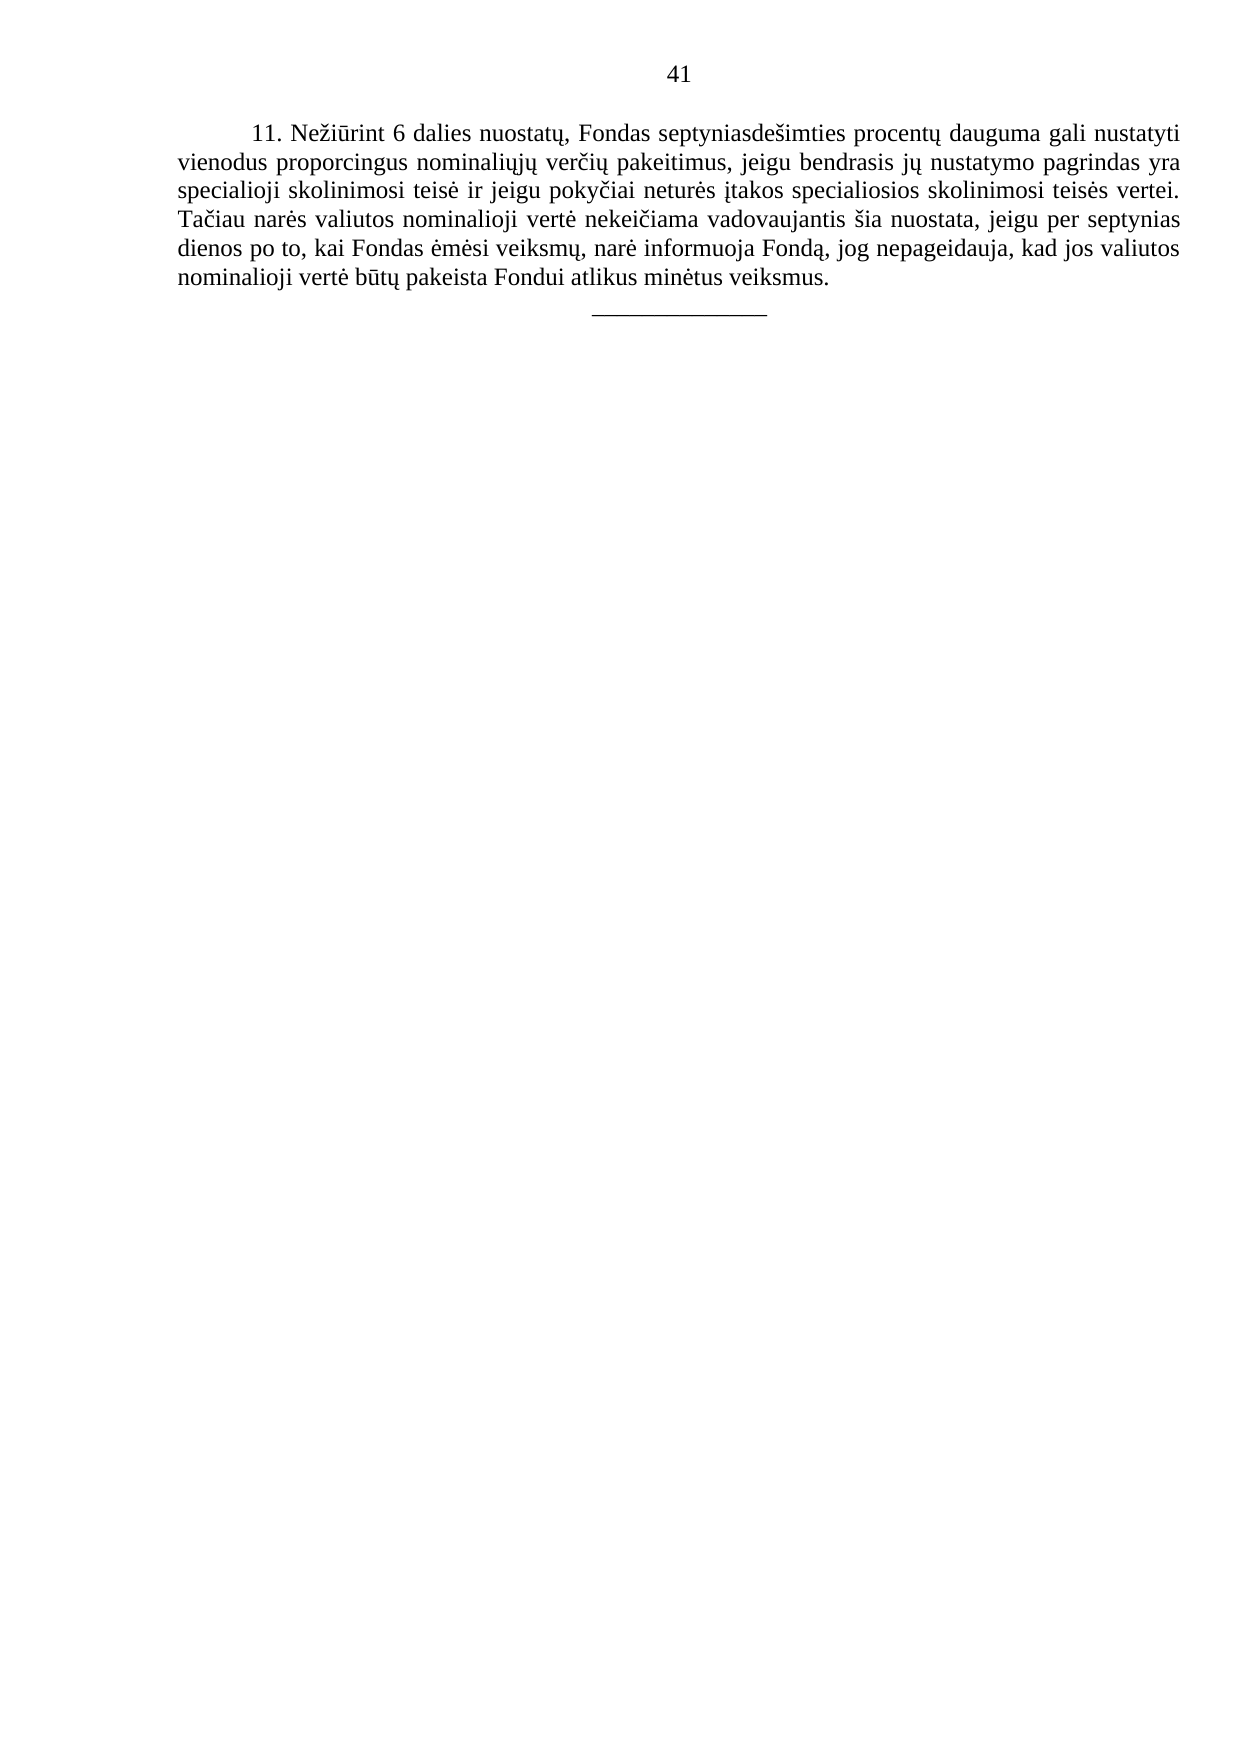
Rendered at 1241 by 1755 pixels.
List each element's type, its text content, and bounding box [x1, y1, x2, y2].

text 11. Nežiūrint 6 dalies nuostatų, Fondas septyniasdešimties procentų dauguma gali nustatyti vienodus proporcingus nominaliųjų verčių pakeitimus, jeigu bendrasis jų nustatymo pagrindas yra specialioji skolinimosi teisė ir jeigu pokyčiai neturės įtakos specialiosios skolinimosi teisės vertei. Tačiau narės valiutos nominalioji vertė nekeičiama vadovaujantis šia nuostata, jeigu per septynias dienos po to, kai Fondas ėmėsi veiksmų, narė informuoja Fondą, jog nepageidauja, kad jos valiutos nominalioji vertė būtų pakeista Fondui atlikus minėtus veiksmus. [177, 118, 1181, 291]
text ______________ [177, 291, 1181, 319]
